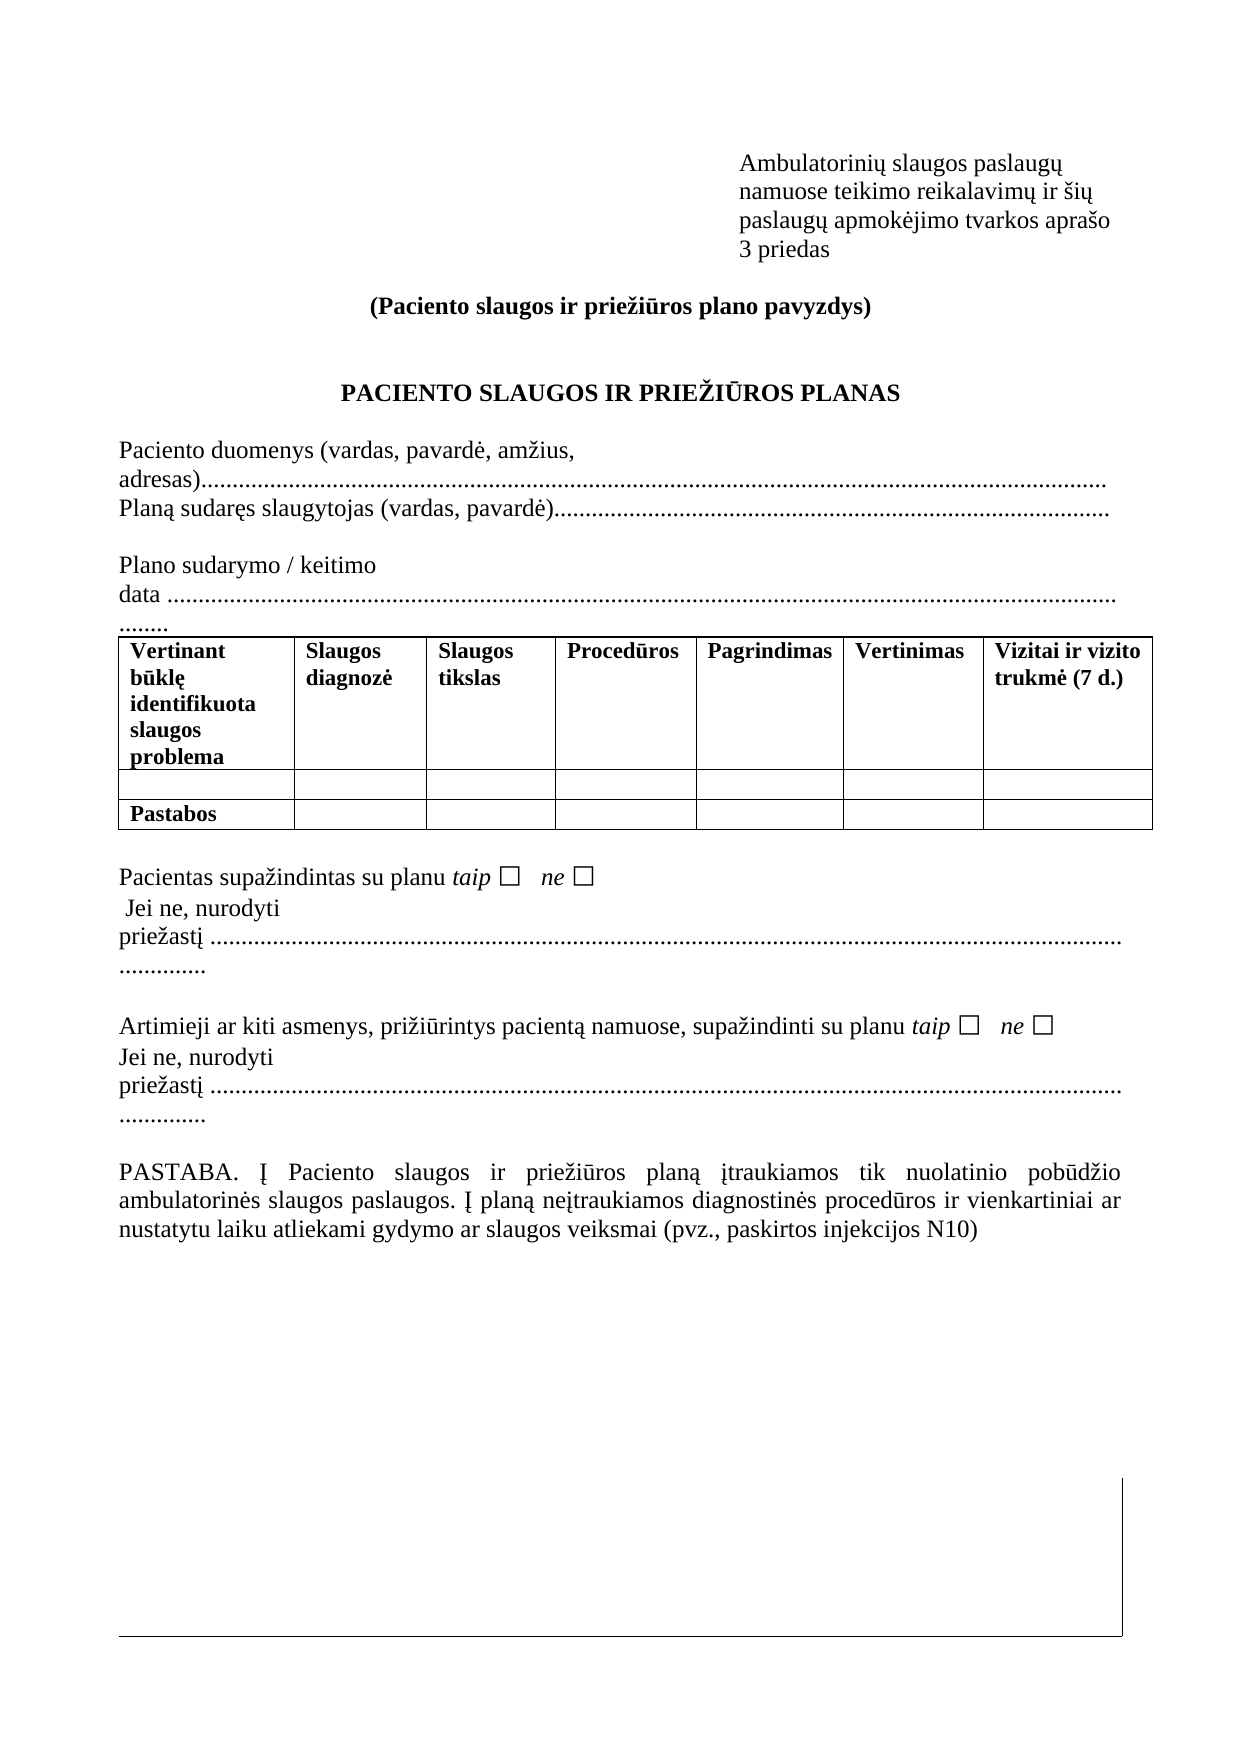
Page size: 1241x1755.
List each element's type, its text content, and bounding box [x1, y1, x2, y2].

text Jei ne, nurodyti priežastį ................................................................................................................................................................ [119, 1042, 1122, 1128]
table_header Vizitai ir vizito trukmė (7 d.) [984, 638, 1152, 769]
text paslaugų apmokėjimo tvarkos aprašo [739, 205, 1122, 234]
table_cell [427, 770, 555, 799]
table_cell [984, 770, 1152, 799]
table_header Pagrindimas [697, 638, 843, 769]
table_cell [844, 800, 983, 829]
table_cell [295, 770, 426, 799]
table_cell Pastabos [119, 800, 294, 829]
text PASTABA. Į Paciento slaugos ir priežiūros planą įtraukiamos tik nuolatinio pobūdžio ambulatorinės slaugos paslaugos. Į planą neįtraukiamos diagnostinės procedūros ir vienkartiniai ar nustatytu laiku atliekami gydymo ar slaugos veiksmai (pvz., paskirtos injekcijos N10) [119, 1157, 1122, 1243]
table_header Procedūros [556, 638, 696, 769]
text 3 priedas [739, 234, 1122, 263]
text Plano sudarymo / keitimo data ................................................................................................................................................................ [119, 550, 1122, 636]
text (Paciento slaugos ir priežiūros plano pavyzdys) [119, 291, 1122, 320]
text PACIENTO SLAUGOS IR PRIEŽIŪROS PLANAS [119, 378, 1122, 406]
text Planą sudaręs slaugytojas (vardas, pavardė)......................................................................................... [119, 493, 1122, 521]
text Paciento duomenys (vardas, pavardė, amžius, adresas)................................................................................................................................................. [119, 435, 1122, 493]
text Pacientas supažindintas su planu taip ⬜ ne ⬜ [119, 858, 1122, 893]
table_cell [697, 770, 843, 799]
text Ambulatorinių slaugos paslaugų [739, 148, 1122, 176]
table_header Slaugos diagnozė [295, 638, 426, 769]
table_cell [984, 800, 1152, 829]
table_cell [556, 770, 696, 799]
table_header Vertinimas [844, 638, 983, 769]
table_cell [844, 770, 983, 799]
table_cell [295, 800, 426, 829]
table_cell [427, 800, 555, 829]
table_cell [119, 770, 294, 799]
table_cell [556, 800, 696, 829]
text Artimieji ar kiti asmenys, prižiūrintys pacientą namuose, supažindinti su planu taip ⬜ ne ⬜ [119, 1008, 1122, 1042]
table_cell [697, 800, 843, 829]
table_header Vertinant būklę identifikuota slaugos problema [119, 638, 294, 769]
text Jei ne, nurodyti priežastį ................................................................................................................................................................ [119, 893, 1122, 979]
text namuose teikimo reikalavimų ir šių [739, 176, 1122, 205]
table_header Slaugos tikslas [427, 638, 555, 769]
